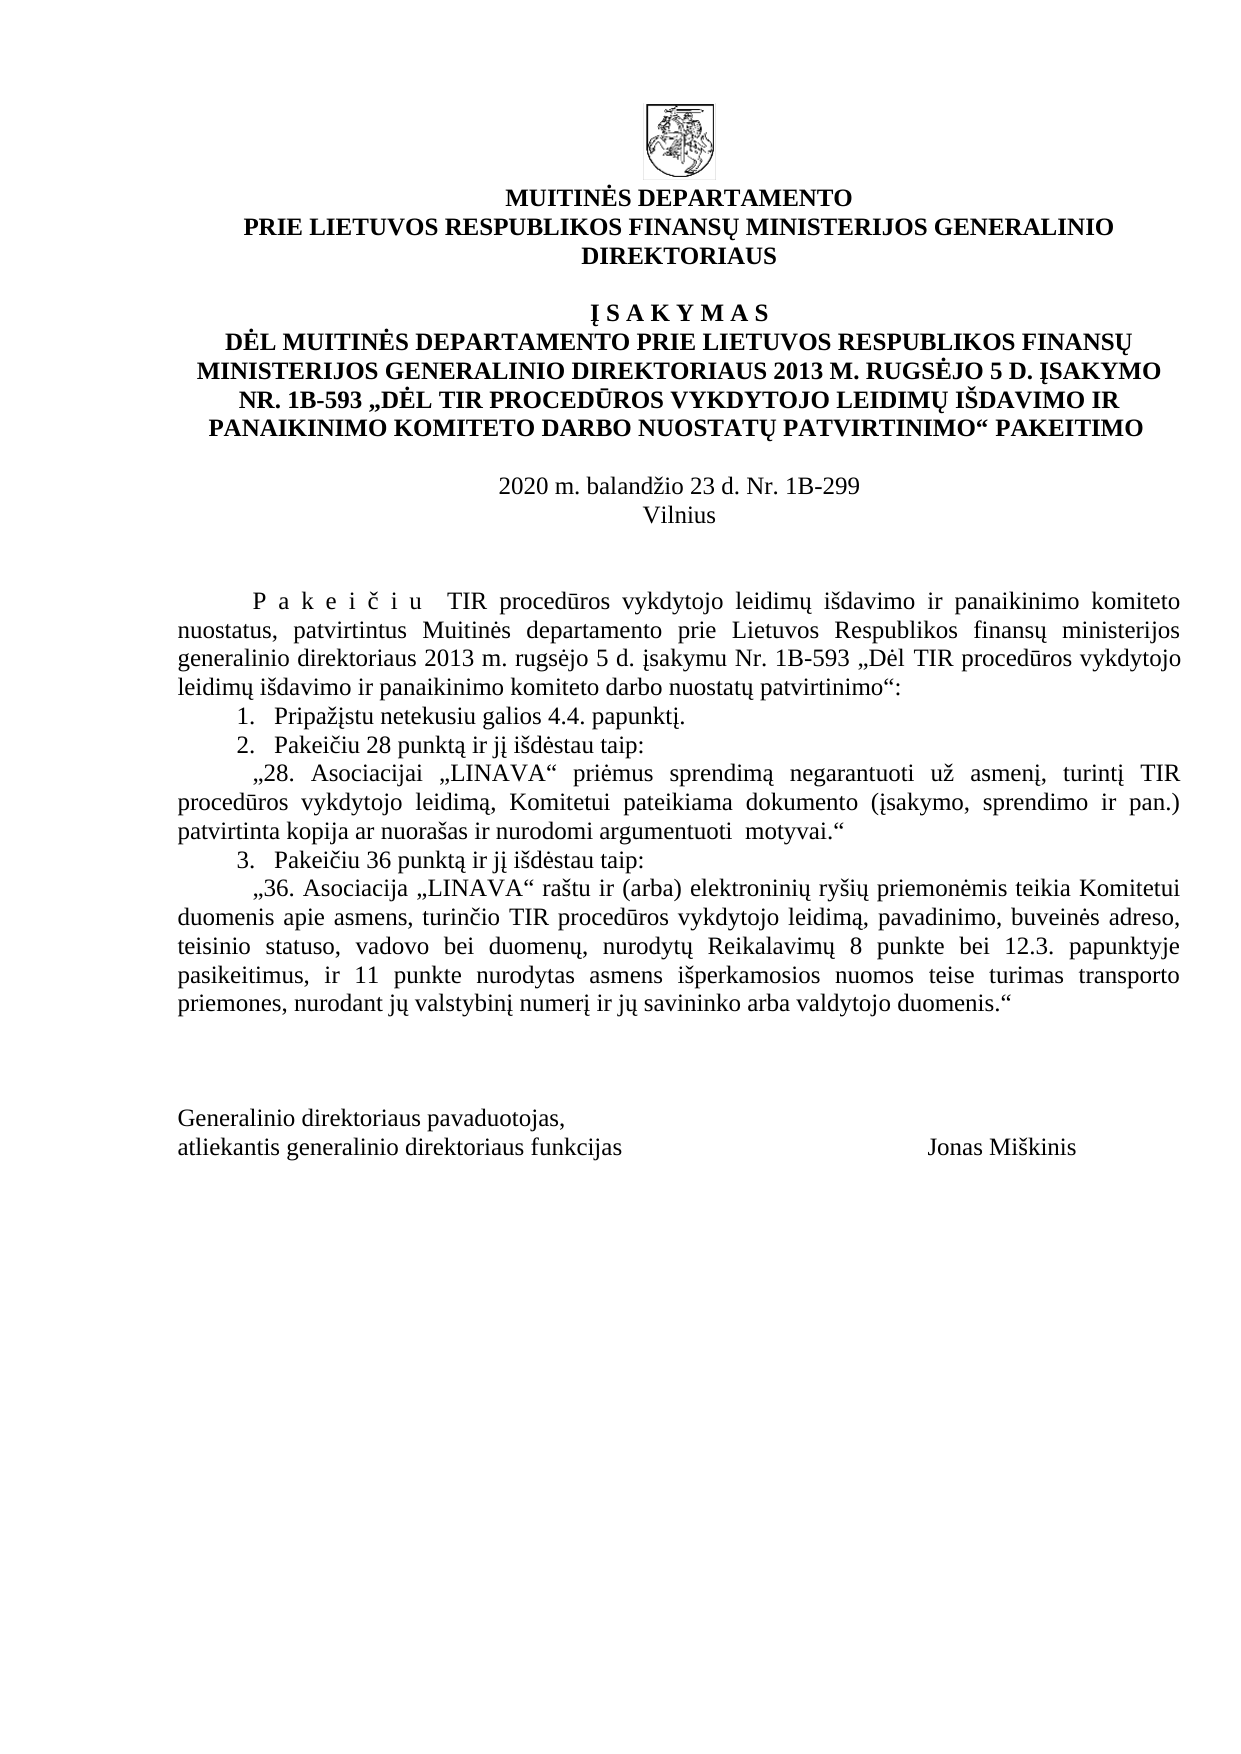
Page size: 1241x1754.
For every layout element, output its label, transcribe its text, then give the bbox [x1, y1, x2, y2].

text 2. Pakeičiu 28 punktą ir jį išdėstau taip: [236, 730, 1181, 758]
text 3. Pakeičiu 36 punktą ir jį išdėstau taip: [236, 845, 1181, 873]
text „36. Asociacija „LINAVA“ raštu ir (arba) elektroninių ryšių priemonėmis teikia Komitetui duomenis apie asmens, turinčio TIR procedūros vykdytojo leidimą, pavadinimo, buveinės adreso, teisinio statuso, vadovo bei duomenų, nurodytų Reikalavimų 8 punkte bei 12.3. papunktyje pasikeitimus, ir 11 punkte nurodytas asmens išperkamosios nuomos teise turimas transporto priemones, nurodant jų valstybinį numerį ir jų savininko arba valdytojo duomenis.“ [177, 873, 1181, 1017]
text Į S A K Y M A S [177, 298, 1181, 327]
text PRIE LIETUVOS RESPUBLIKOS FINANSŲ MINISTERIJOS GENERALINIO DIREKTORIAUS [177, 212, 1181, 270]
text Vilnius [177, 500, 1181, 528]
text DĖL MUITINĖS DEPARTAMENTO PRIE LIETUVOS RESPUBLIKOS FINANSŲ MINISTERIJOS GENERALINIO DIREKTORIAUS 2013 M. RUGSĖJO 5 D. ĮSAKYMO NR. 1B-593 „DĖL TIR PROCEDŪROS VYKDYTOJO LEIDIMŲ IŠDAVIMO IR PANAIKINIMO KOMITETO DARBO NUOSTATų patvirtinimo“ PAKEITIMO [177, 327, 1181, 442]
text „28. Asociacijai „LINAVA“ priėmus sprendimą negarantuoti už asmenį, turintį TIR procedūros vykdytojo leidimą, Komitetui pateikiama dokumento (įsakymo, sprendimo ir pan.) patvirtinta kopija ar nuorašas ir nurodomi argumentuoti motyvai.“ [177, 758, 1181, 845]
text 2020 m. balandžio 23 d. Nr. 1B-299 [177, 471, 1181, 500]
text 1. Pripažįstu netekusiu galios 4.4. papunktį. [236, 701, 1181, 730]
text Generalinio direktoriaus pavaduotojas, [177, 1103, 1181, 1132]
text MUITINĖS DEPARTAMENTO [177, 183, 1181, 212]
text atliekantis generalinio direktoriaus funkcijas Jonas Miškinis [177, 1132, 1181, 1161]
text P a k e i č i u TIR procedūros vykdytojo leidimų išdavimo ir panaikinimo komiteto nuostatus, patvirtintus Muitinės departamento prie Lietuvos Respublikos finansų ministerijos generalinio direktoriaus 2013 m. rugsėjo 5 d. įsakymu Nr. 1B-593 „Dėl TIR procedūros vykdytojo leidimų išdavimo ir panaikinimo komiteto darbo nuostatų patvirtinimo“: [177, 586, 1181, 701]
